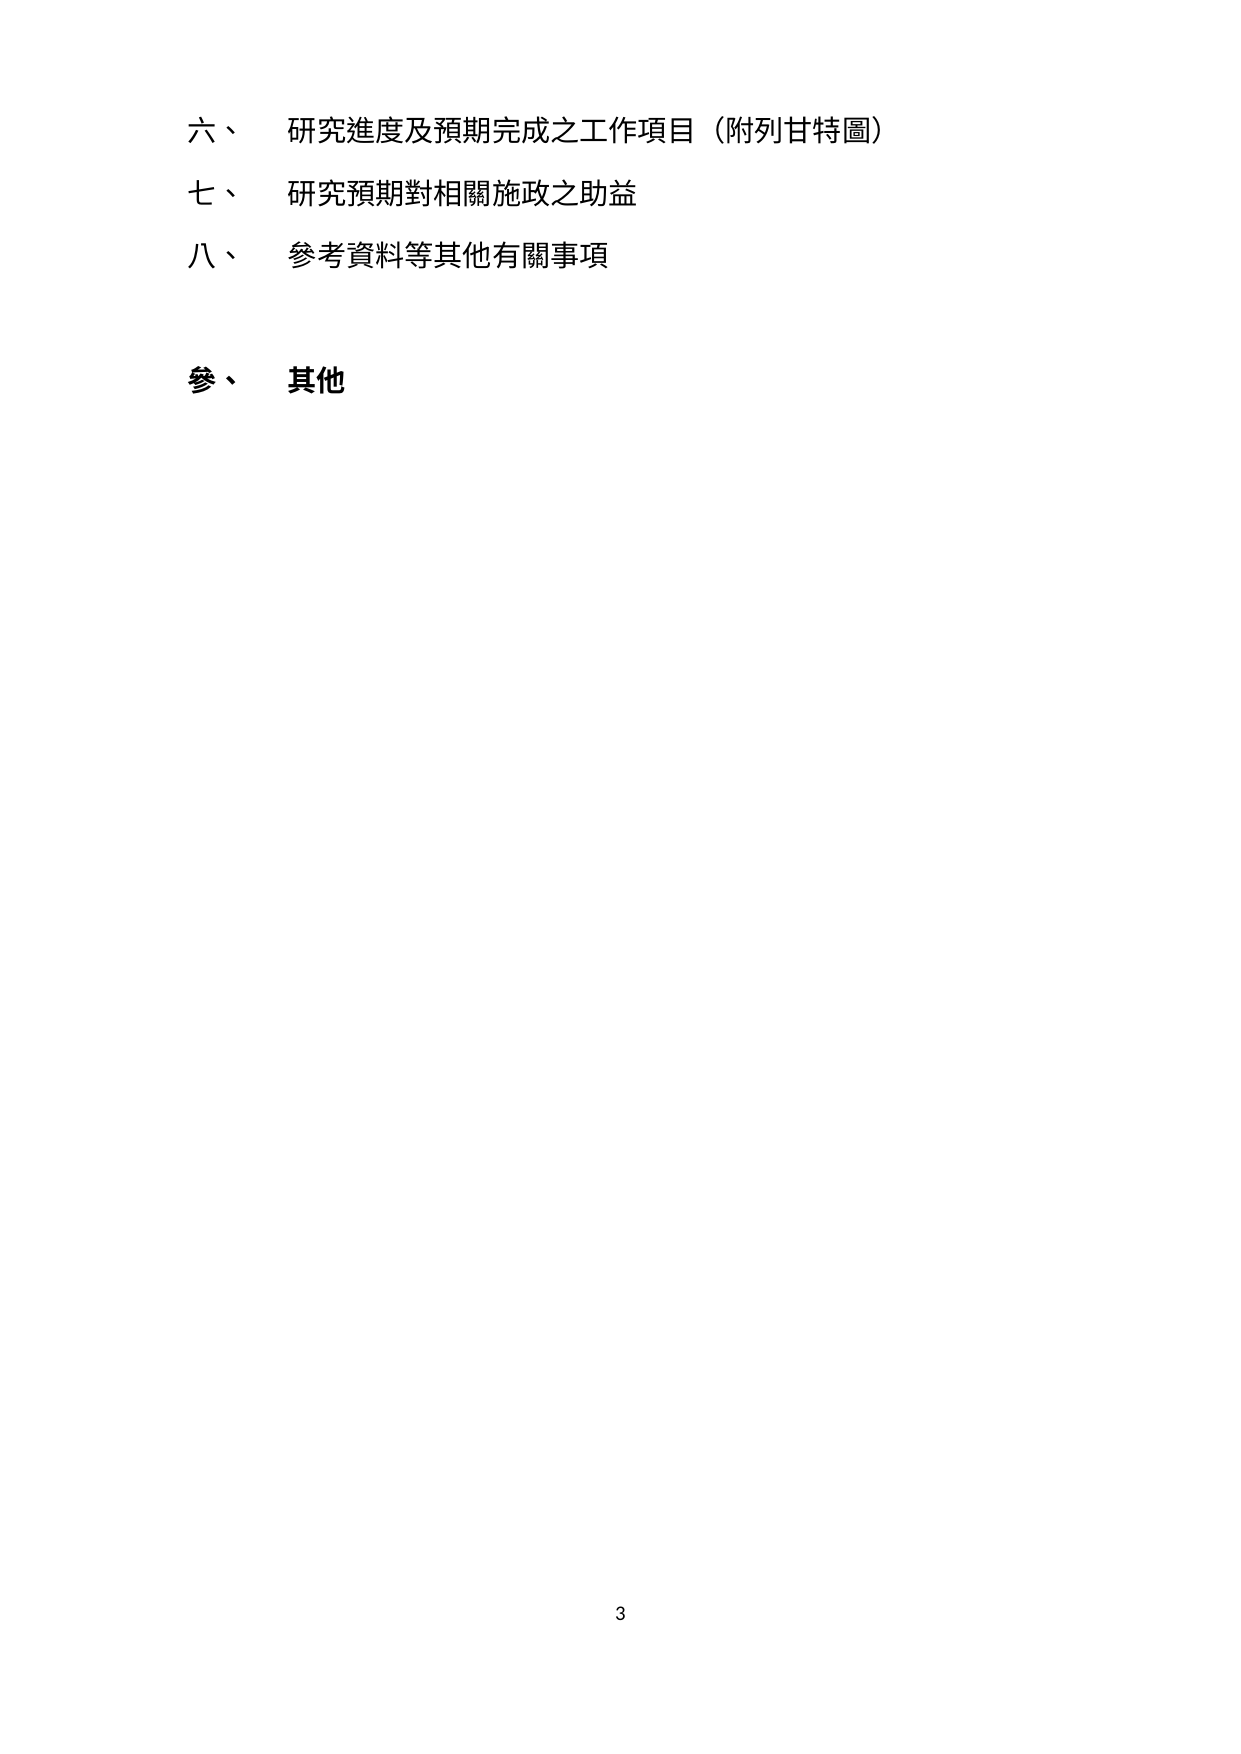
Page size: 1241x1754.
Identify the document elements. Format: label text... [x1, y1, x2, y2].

list 參考資料等其他有關事項 [187, 212, 1053, 275]
list 其他 [187, 337, 1053, 400]
list 研究預期對相關施政之助益 [187, 150, 1053, 212]
list 研究進度及預期完成之工作項目（附列甘特圖） [187, 87, 1053, 150]
